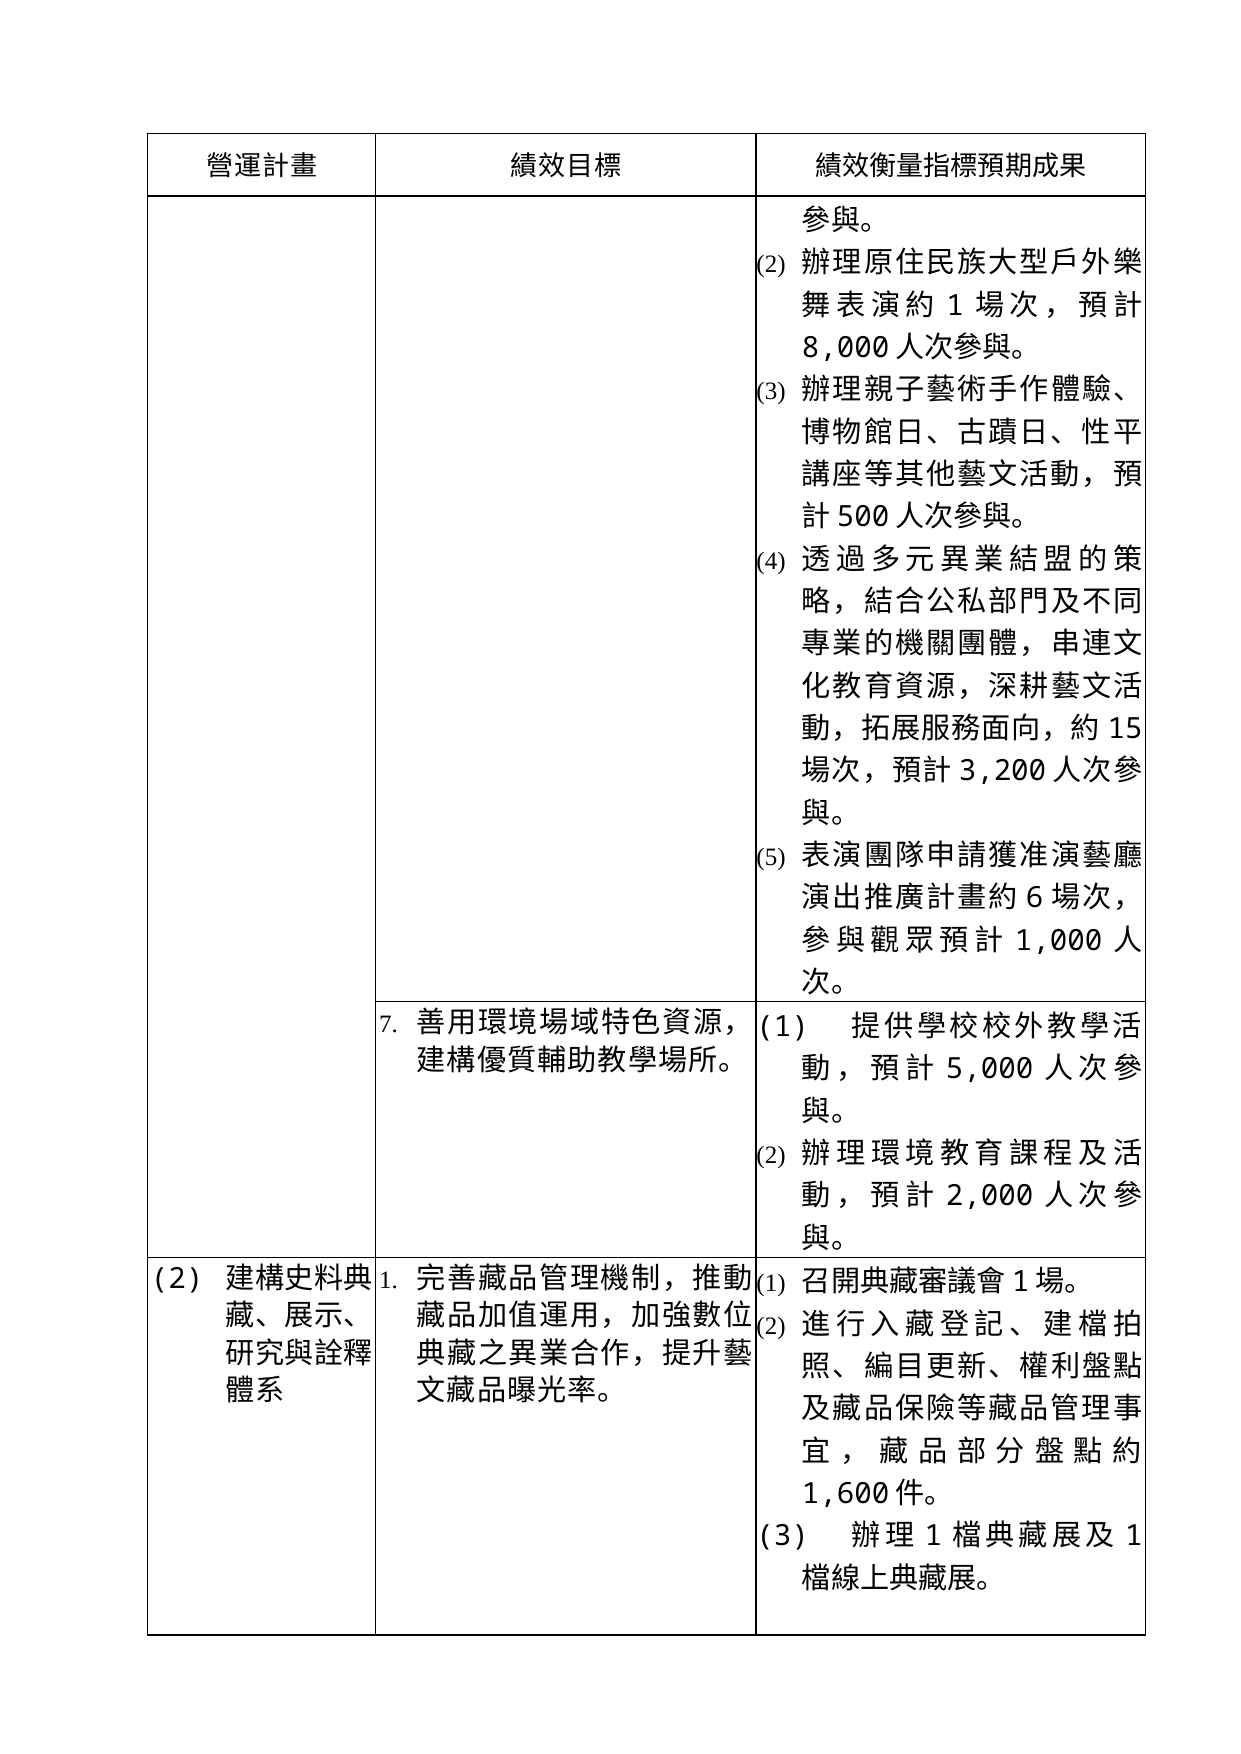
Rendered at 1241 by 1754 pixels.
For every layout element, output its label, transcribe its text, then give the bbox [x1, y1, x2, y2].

table_cell 召開典藏審議會1場。 進行入藏登記、建檔拍照、編目更新、權利盤點及藏品保險等藏品管理事宜，藏品部分盤點約1,600件。 辦理1檔典藏展及1檔線上典藏展。 辦理藏品修護1件並視藏品狀況不定期進行清潔、加固、包裝等藏品維護措施。 [757, 1258, 1145, 1634]
table_cell 建構史料典藏、展示、研究與詮釋體系 [148, 1258, 375, 1634]
table_cell 完善藏品管理機制，推動藏品加值運用，加強數位典藏之異業合作，提升藝文藏品曝光率。 [376, 1258, 755, 1634]
table_header 營運計畫 [148, 134, 375, 195]
table_cell 善用環境場域特色資源，建構優質輔助教學場所。 [376, 1002, 755, 1256]
table_cell [148, 197, 375, 1256]
table_cell 提供學校校外教學活動，預計5,000人次參與。 辦理環境教育課程及活動，預計2,000人次參與。 [757, 1002, 1145, 1256]
table_header 績效目標 [376, 134, 755, 195]
table_cell [376, 197, 755, 1001]
table_header 績效衡量指標預期成果 [757, 134, 1145, 195]
table_cell 辦理民主大道及大孝門廣場戶外藝文表演約50場次，預計1萬5,000人次參與。 辦理原住民族大型戶外樂舞表演約1場次，預計8,000人次參與。 辦理親子藝術手作體驗、博物館日、古蹟日、性平講座等其他藝文活動，預計500人次參與。 透過多元異業結盟的策略，結合公私部門及不同專業的機關團體，串連文化教育資源，深耕藝文活動，拓展服務面向，約15場次，預計3,200人次參與。 表演團隊申請獲准演藝廳演出推廣計畫約6場次，參與觀眾預計1,000人次。 [757, 197, 1145, 1001]
